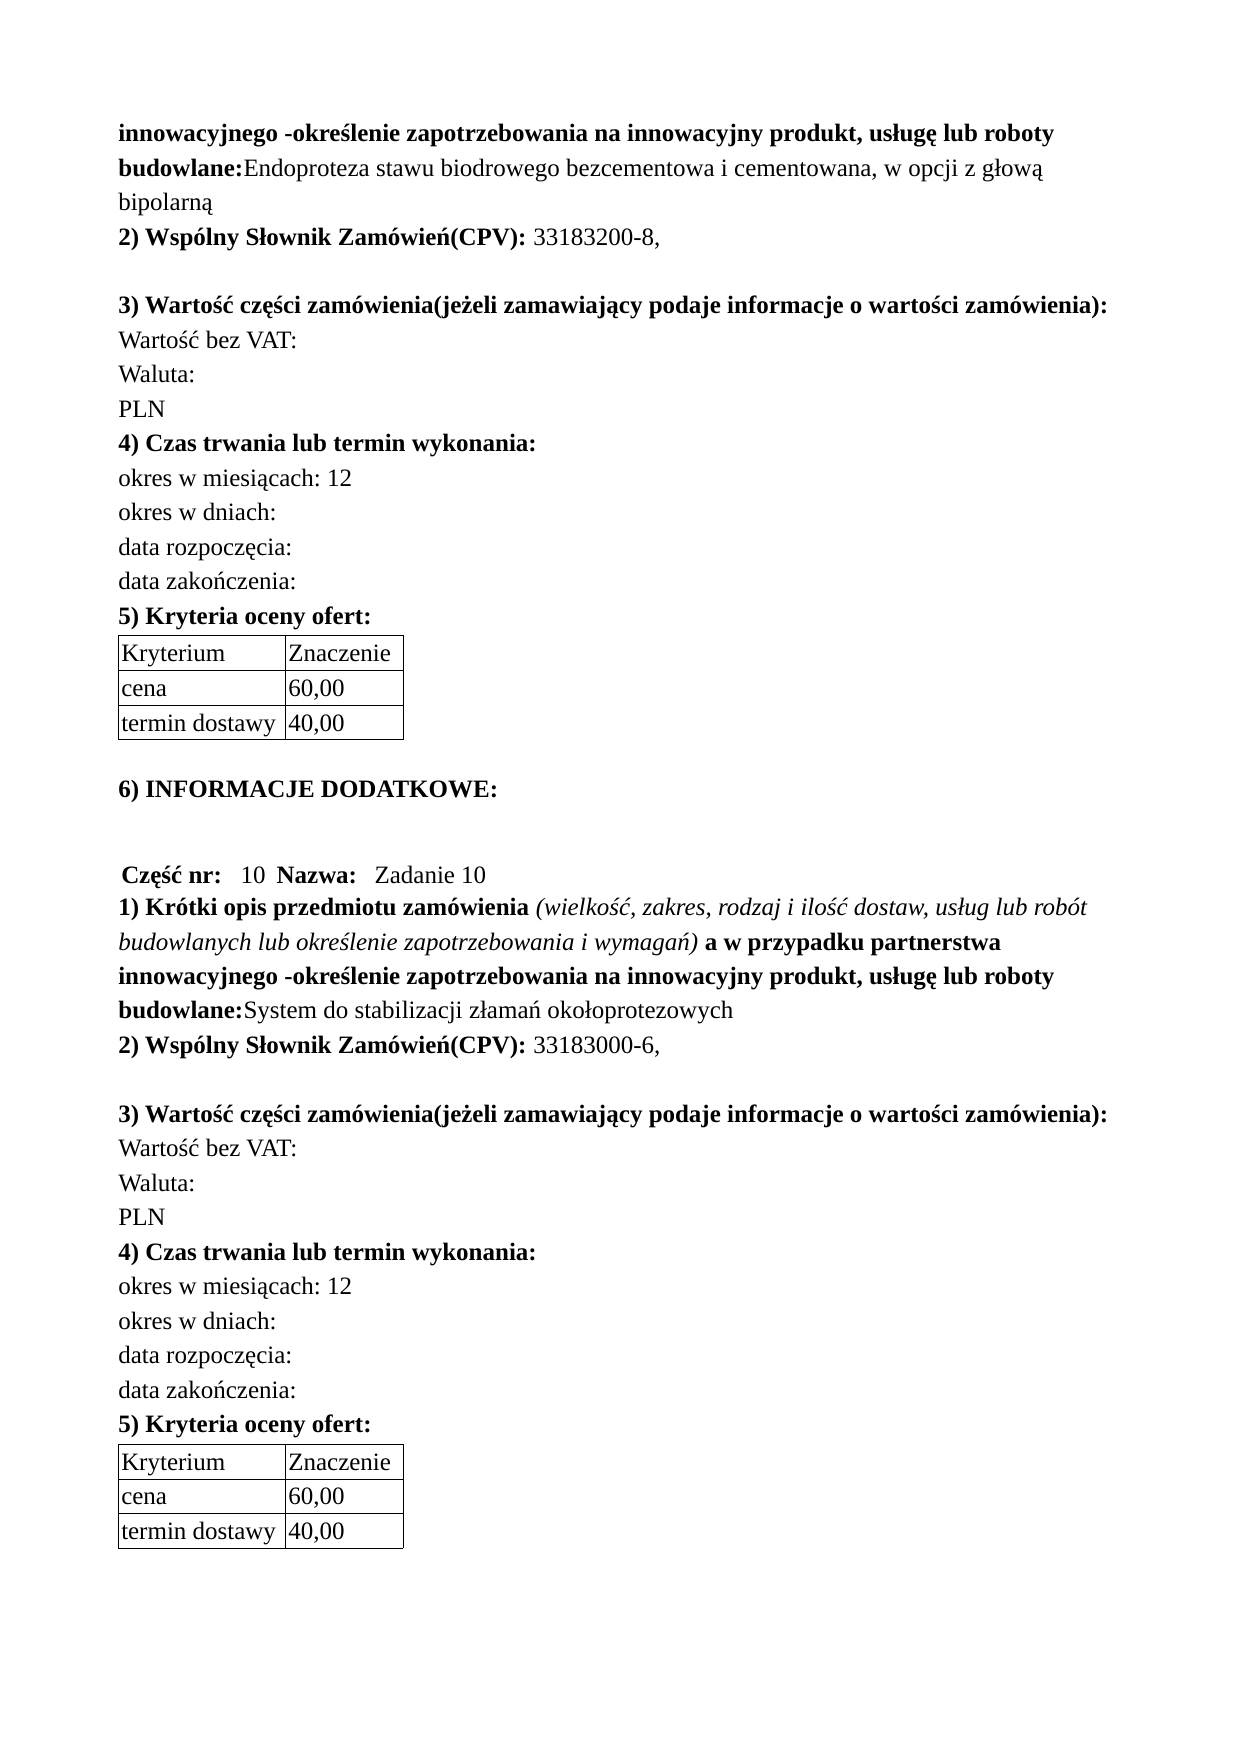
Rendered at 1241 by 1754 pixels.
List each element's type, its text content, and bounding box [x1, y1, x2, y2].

table_header Część nr: [118, 858, 237, 892]
table_cell 60,00 [286, 1480, 403, 1513]
table_cell cena [119, 671, 285, 705]
table_header Znaczenie [286, 1445, 403, 1478]
table_header 10 [238, 858, 273, 892]
table_header Kryterium [119, 1445, 285, 1478]
table_header Nazwa: [274, 858, 371, 892]
table_cell termin dostawy [119, 706, 285, 739]
table_cell termin dostawy [119, 1514, 285, 1548]
table_header Zadanie 10 [371, 858, 498, 892]
table_cell cena [119, 1480, 285, 1513]
text 1) Krótki opis przedmiotu zamówienia (wielkość, zakres, rodzaj i ilość dostaw, usług lub robót budowlanych lub określenie zapotrzebowania i wymagań) a w przypadku partnerstwa innowacyjnego -określenie zapotrzebowania na innowacyjny produkt, usługę lub roboty budowlane:System do stabilizacji złamań okołoprotezowych 2) Wspólny Słownik Zamówień(CPV): 33183000-6, 3) Wartość części zamówienia(jeżeli zamawiający podaje informacje o wartości zamówienia): Wartość bez VAT: Waluta: PLN 4) Czas trwania lub termin wykonania: okres w miesiącach: 12 okres w dniach: data rozpoczęcia: data zakończenia: 5) Kryteria oceny ofert: [118, 892, 1122, 1438]
table_cell 40,00 [286, 1514, 403, 1548]
text innowacyjnego -określenie zapotrzebowania na innowacyjny produkt, usługę lub roboty budowlane:Endoproteza stawu biodrowego bezcementowa i cementowana, w opcji z głową bipolarną 2) Wspólny Słownik Zamówień(CPV): 33183200-8, 3) Wartość części zamówienia(jeżeli zamawiający podaje informacje o wartości zamówienia): Wartość bez VAT: Waluta: PLN 4) Czas trwania lub termin wykonania: okres w miesiącach: 12 okres w dniach: data rozpoczęcia: data zakończenia: 5) Kryteria oceny ofert: [118, 118, 1122, 629]
table_cell 60,00 [286, 671, 403, 705]
table_header Kryterium [119, 636, 285, 670]
table_cell 40,00 [286, 706, 403, 739]
table_header Znaczenie [286, 636, 403, 670]
text 6) INFORMACJE DODATKOWE: [118, 739, 1122, 837]
